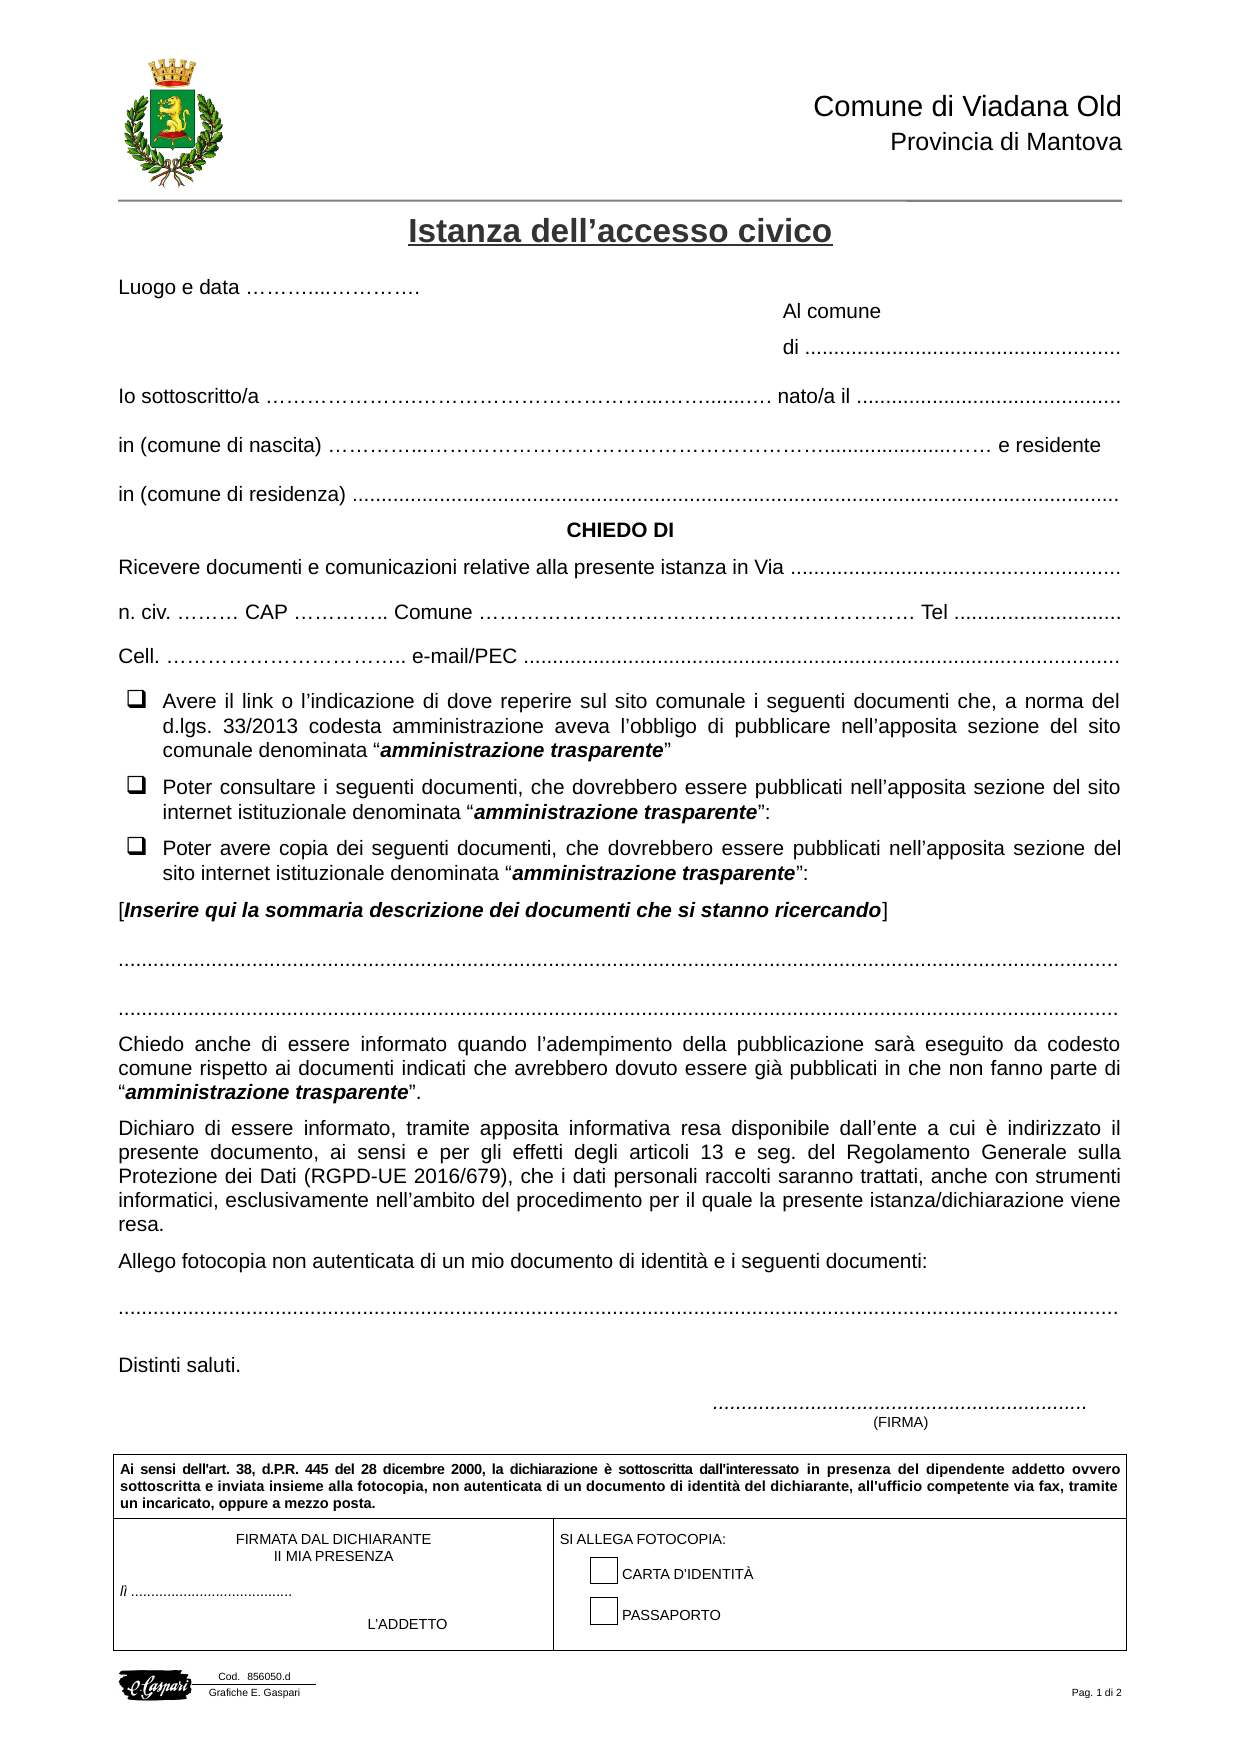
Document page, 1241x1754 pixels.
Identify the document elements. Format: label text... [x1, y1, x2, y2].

text Ricevere documenti e comunicazioni relative alla presente istanza in Via [118, 555, 1122, 579]
text in (comune di nascita) …………...…………………………………………………......................…… e residente [118, 433, 1122, 457]
text CHIEDO DI [118, 518, 1122, 542]
text (FIRMA) [679, 1413, 1122, 1430]
text Io sottoscritto/a ………………….……………………………...…….......…. nato/a il [118, 384, 1122, 408]
text Luogo e data ………....…………. [118, 274, 1122, 298]
text [Inserire qui la sommaria descrizione dei documenti che si stanno ricercando] [118, 897, 1122, 921]
list Poter avere copia dei seguenti documenti, che dovrebbero essere pubblicati nell’apposita sezione del sito internet istituzionale denominata “amministrazione trasparente”: [125, 836, 1122, 885]
text n. civ. ……… CAP ………….. Comune ……………………………………………………… Tel [118, 599, 1122, 623]
text Distinti saluti. [118, 1353, 1122, 1377]
list Poter consultare i seguenti documenti, che dovrebbero essere pubblicati nell’apposita sezione del sito internet istituzionale denominata “amministrazione trasparente”: [125, 774, 1122, 823]
subtitle Istanza dell’accesso civico [118, 211, 1122, 249]
text Cell. …………………………….. e-mail/PEC [118, 644, 1122, 668]
text di [783, 335, 1122, 359]
text Al comune [783, 298, 1122, 322]
text in (comune di residenza) [118, 482, 1122, 506]
table_cell SI ALLEGA FOTOCOPIA: CARTA D’IDENTITÀ PASSAPORTO [554, 1519, 1126, 1649]
text Chiedo anche di essere informato quando l’adempimento della pubblicazione sarà eseguito da codesto comune rispetto ai documenti indicati che avrebbero dovuto essere già pubblicati in che non fanno parte di “amministrazione trasparente”. [118, 1032, 1122, 1104]
table_header Ai sensi dell'art. 38, d.P.R. 445 del 28 dicembre 2000, la dichiarazione è sottoscritta dall'interessato in presenza del dipendente addetto ovvero sottoscritta e inviata insieme alla fotocopia, non autenticata di un documento di identità del dichiarante, all'ufficio competente via fax, tramite un incaricato, oppure a mezzo posta. [114, 1455, 1126, 1517]
picture [122, 58, 224, 189]
list Avere il link o l’indicazione di dove reperire sul sito comunale i seguenti documenti che, a norma del d.lgs. 33/2013 codesta amministrazione aveva l’obbligo di pubblicare nell’apposita sezione del sito comunale denominata “amministrazione trasparente” [125, 689, 1122, 762]
text Dichiaro di essere informato, tramite apposita informativa resa disponibile dall’ente a cui è indirizzato il presente documento, ai sensi e per gli effetti degli articoli 13 e seg. del Regolamento Generale sulla Protezione dei Dati (RGPD-UE 2016/679), che i dati personali raccolti saranno trattati, anche con strumenti informatici, esclusivamente nell’ambito del procedimento per il quale la presente istanza/dichiarazione viene resa. [118, 1116, 1122, 1236]
text ................................................................. [679, 1389, 1122, 1413]
table_cell FIRMATA DAL DICHIARANTE II MIA PRESENZA lì ........................................ L’ADDETTO [114, 1519, 553, 1649]
text Provincia di Mantova [224, 127, 1122, 156]
picture [118, 1669, 192, 1701]
text Allego fotocopia non autenticata di un mio documento di identità e i seguenti documenti: [118, 1248, 1122, 1272]
text Comune di Viadana Old [224, 89, 1122, 122]
